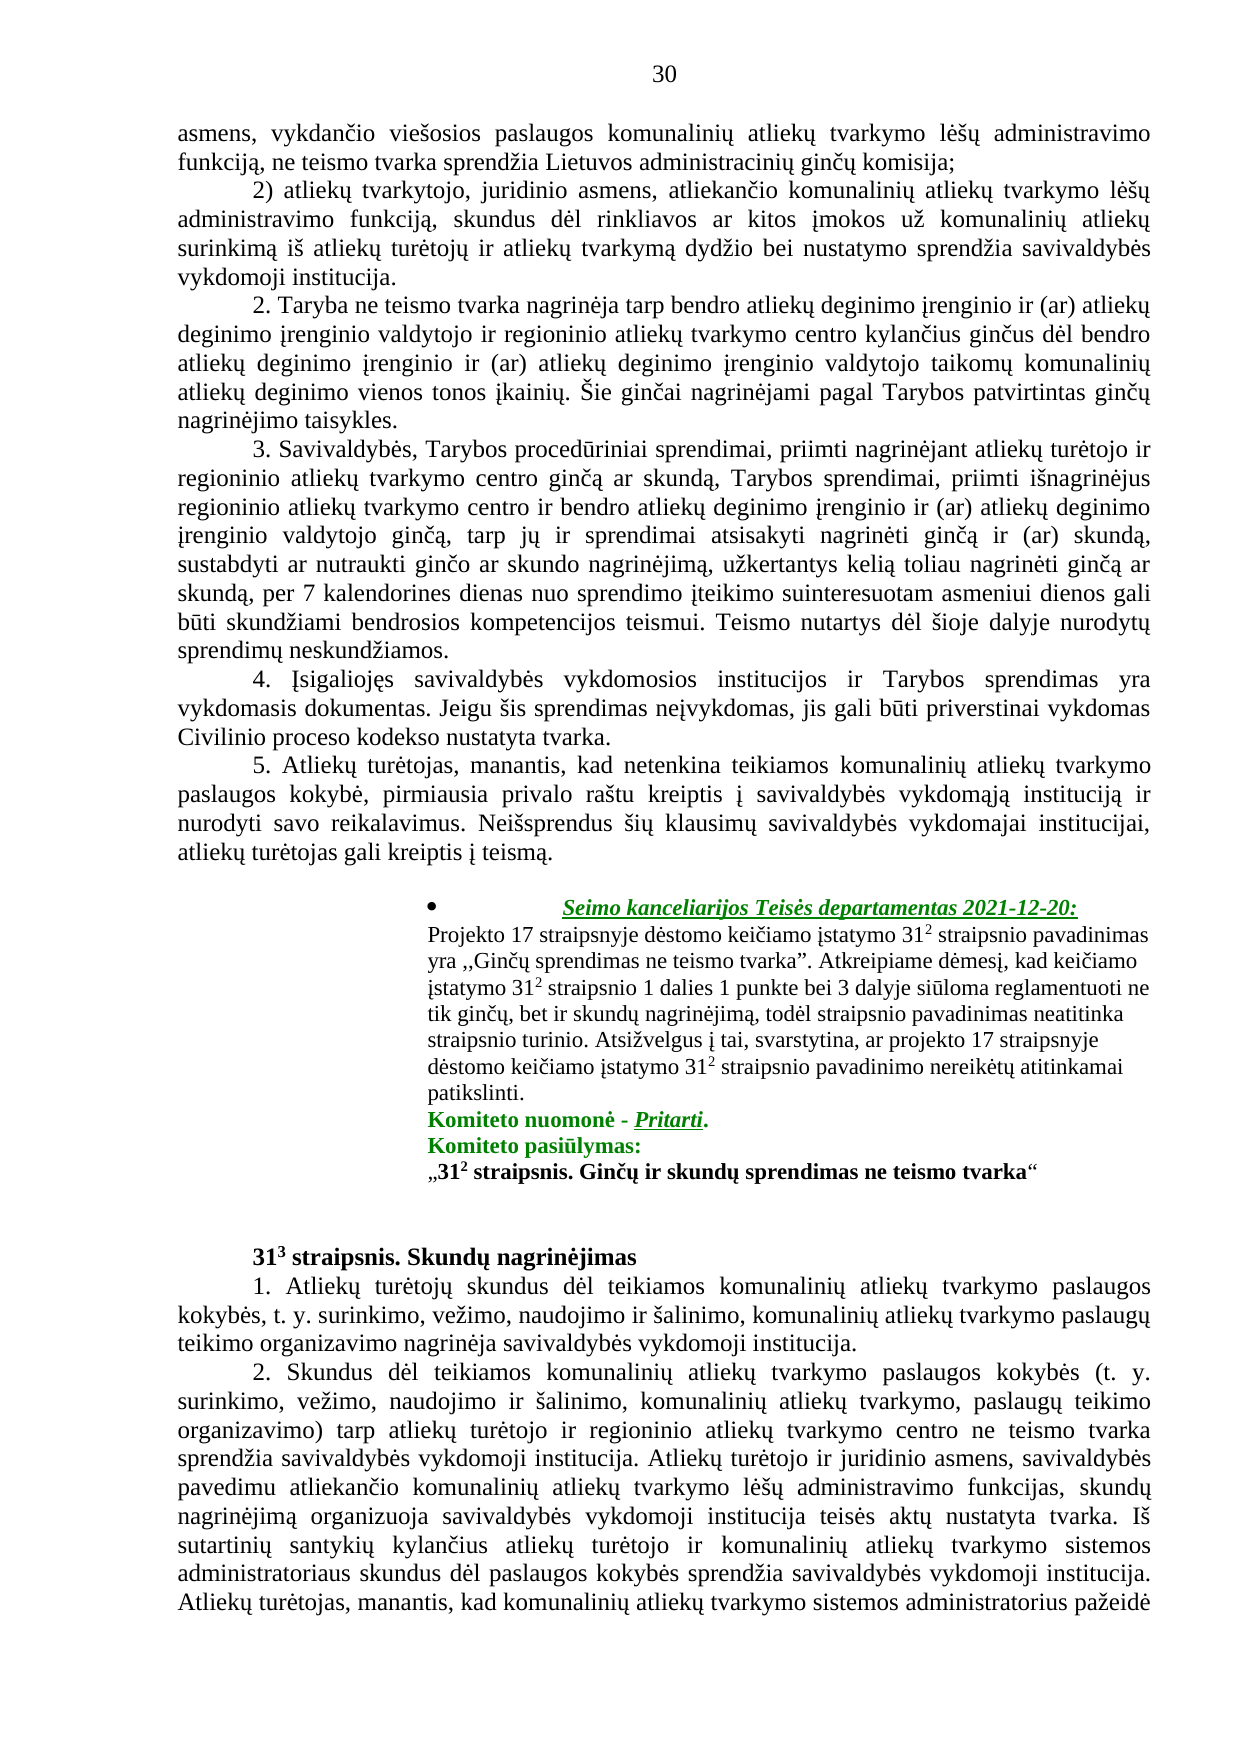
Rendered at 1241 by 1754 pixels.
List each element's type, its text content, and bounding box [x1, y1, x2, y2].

text 2) atliekų tvarkytojo, juridinio asmens, atliekančio komunalinių atliekų tvarkymo lėšų administravimo funkciją, skundus dėl rinkliavos ar kitos įmokos už komunalinių atliekų surinkimą iš atliekų turėtojų ir atliekų tvarkymą dydžio bei nustatymo sprendžia savivaldybės vykdomoji institucija. [177, 176, 1151, 291]
text Komiteto nuomonė - Pritarti. [427, 1106, 1151, 1132]
text 313 straipsnis. Skundų nagrinėjimas [177, 1242, 1151, 1271]
text 3. Savivaldybės, Tarybos procedūriniai sprendimai, priimti nagrinėjant atliekų turėtojo ir regioninio atliekų tvarkymo centro ginčą ar skundą, Tarybos sprendimai, priimti išnagrinėjus regioninio atliekų tvarkymo centro ir bendro atliekų deginimo įrenginio ir (ar) atliekų deginimo įrenginio valdytojo ginčą, tarp jų ir sprendimai atsisakyti nagrinėti ginčą ir (ar) skundą, sustabdyti ar nutraukti ginčo ar skundo nagrinėjimą, užkertantys kelią toliau nagrinėti ginčą ar skundą, per 7 kalendorines dienas nuo sprendimo įteikimo suinteresuotam asmeniui dienos gali būti skundžiami bendrosios kompetencijos teismui. Teismo nutartys dėl šioje dalyje nurodytų sprendimų neskundžiamos. [177, 434, 1151, 664]
text 4. Įsigaliojęs savivaldybės vykdomosios institucijos ir Tarybos sprendimas yra vykdomasis dokumentas. Jeigu šis sprendimas neįvykdomas, jis gali būti priverstinai vykdomas Civilinio proceso kodekso nustatyta tvarka. [177, 664, 1151, 751]
text 5. Atliekų turėtojas, manantis, kad netenkina teikiamos komunalinių atliekų tvarkymo paslaugos kokybė, pirmiausia privalo raštu kreiptis į savivaldybės vykdomąją instituciją ir nurodyti savo reikalavimus. Neišsprendus šių klausimų savivaldybės vykdomajai institucijai, atliekų turėtojas gali kreiptis į teismą. [177, 751, 1151, 866]
text asmens, vykdančio viešosios paslaugos komunalinių atliekų tvarkymo lėšų administravimo funkciją, ne teismo tvarka sprendžia Lietuvos administracinių ginčų komisija; [177, 118, 1151, 176]
text 1. Atliekų turėtojų skundus dėl teikiamos komunalinių atliekų tvarkymo paslaugos kokybės, t. y. surinkimo, vežimo, naudojimo ir šalinimo, komunalinių atliekų tvarkymo paslaugų teikimo organizavimo nagrinėja savivaldybės vykdomoji institucija. [177, 1271, 1151, 1357]
text „312 straipsnis. Ginčų ir skundų sprendimas ne teismo tvarka“ [427, 1158, 1151, 1185]
text Komiteto pasiūlymas: [427, 1132, 1151, 1158]
list Seimo kanceliarijos Teisės departamentas 2021-12-20: [427, 894, 1151, 921]
text 2. Taryba ne teismo tvarka nagrinėja tarp bendro atliekų deginimo įrenginio ir (ar) atliekų deginimo įrenginio valdytojo ir regioninio atliekų tvarkymo centro kylančius ginčus dėl bendro atliekų deginimo įrenginio ir (ar) atliekų deginimo įrenginio valdytojo taikomų komunalinių atliekų deginimo vienos tonos įkainių. Šie ginčai nagrinėjami pagal Tarybos patvirtintas ginčų nagrinėjimo taisykles. [177, 291, 1151, 434]
text Projekto 17 straipsnyje dėstomo keičiamo įstatymo 312 straipsnio pavadinimas yra ,,Ginčų sprendimas ne teismo tvarka”. Atkreipiame dėmesį, kad keičiamo įstatymo 312 straipsnio 1 dalies 1 punkte bei 3 dalyje siūloma reglamentuoti ne tik ginčų, bet ir skundų nagrinėjimą, todėl straipsnio pavadinimas neatitinka straipsnio turinio. Atsižvelgus į tai, svarstytina, ar projekto 17 straipsnyje dėstomo keičiamo įstatymo 312 straipsnio pavadinimo nereikėtų atitinkamai patikslinti. [427, 921, 1151, 1106]
text 2. Skundus dėl teikiamos komunalinių atliekų tvarkymo paslaugos kokybės (t. y. surinkimo, vežimo, naudojimo ir šalinimo, komunalinių atliekų tvarkymo, paslaugų teikimo organizavimo) tarp atliekų turėtojo ir regioninio atliekų tvarkymo centro ne teismo tvarka sprendžia savivaldybės vykdomoji institucija. Atliekų turėtojo ir juridinio asmens, savivaldybės pavedimu atliekančio komunalinių atliekų tvarkymo lėšų administravimo funkcijas, skundų nagrinėjimą organizuoja savivaldybės vykdomoji institucija teisės aktų nustatyta tvarka. Iš sutartinių santykių kylančius atliekų turėtojo ir komunalinių atliekų tvarkymo sistemos administratoriaus skundus dėl paslaugos kokybės sprendžia savivaldybės vykdomoji institucija. Atliekų turėtojas, manantis, kad komunalinių atliekų tvarkymo sistemos administratorius pažeidė [177, 1357, 1151, 1616]
